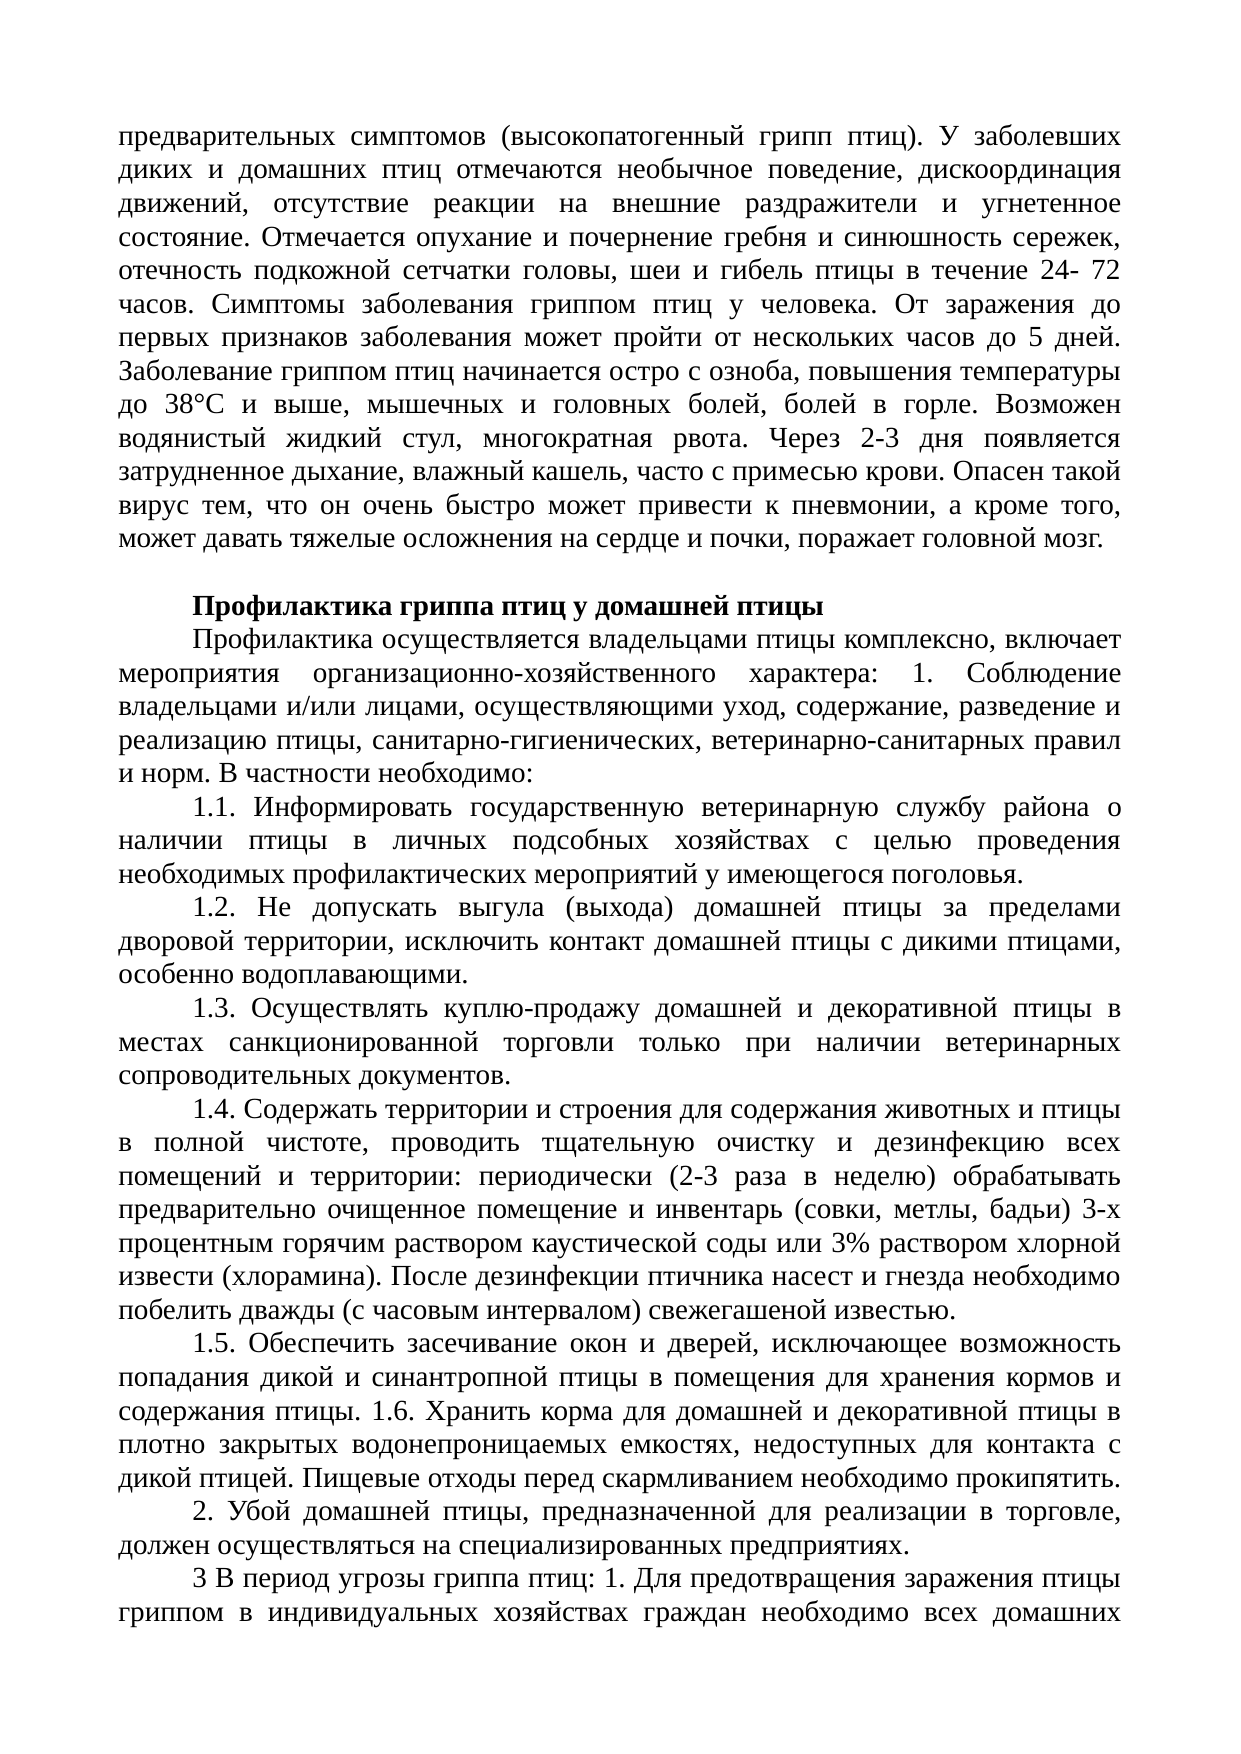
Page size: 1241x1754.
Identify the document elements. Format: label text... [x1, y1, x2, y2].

text 3 В период угрозы гриппа птиц: 1. Для предотвращения заражения птицы гриппом в индивидуальных хозяйствах граждан необходимо всех домашних [118, 1560, 1122, 1627]
text 1.5. Обеспечить засечивание окон и дверей, исключающее возможность попадания дикой и синантропной птицы в помещения для хранения кормов и содержания птицы. 1.6. Хранить корма для домашней и декоративной птицы в плотно закрытых водонепроницаемых емкостях, недоступных для контакта с дикой птицей. Пищевые отходы перед скармливанием необходимо прокипятить. 2. Убой домашней птицы, предназначенной для реализации в торговле, должен осуществляться на специализированных предприятиях. [118, 1326, 1122, 1560]
text 1.2. Не допускать выгула (выхода) домашней птицы за пределами дворовой территории, исключить контакт домашней птицы с дикими птицами, особенно водоплавающими. [118, 889, 1122, 990]
text 1.4. Содержать территории и строения для содержания животных и птицы в полной чистоте, проводить тщательную очистку и дезинфекцию всех помещений и территории: периодически (2-3 раза в неделю) обрабатывать предварительно очищенное помещение и инвентарь (совки, метлы, бадьи) 3-х процентным горячим раствором каустической соды или 3% раствором хлорной извести (хлорамина). После дезинфекции птичника насест и гнезда необходимо побелить дважды (с часовым интервалом) свежегашеной известью. [118, 1091, 1122, 1326]
text 1.3. Осуществлять куплю-продажу домашней и декоративной птицы в местах санкционированной торговли только при наличии ветеринарных сопроводительных документов. [118, 990, 1122, 1091]
text Профилактика осуществляется владельцами птицы комплексно, включает мероприятия организационно-хозяйственного характера: 1. Соблюдение владельцами и/или лицами, осуществляющими уход, содержание, разведение и реализацию птицы, санитарно-гигиенических, ветеринарно-санитарных правил и норм. В частности необходимо: [118, 621, 1122, 789]
text Профилактика гриппа птиц у домашней птицы [118, 588, 1122, 621]
text 1.1. Информировать государственную ветеринарную службу района о наличии птицы в личных подсобных хозяйствах с целью проведения необходимых профилактических мероприятий у имеющегося поголовья. [118, 789, 1122, 889]
text предварительных симптомов (высокопатогенный грипп птиц). У заболевших диких и домашних птиц отмечаются необычное поведение, дискоординация движений, отсутствие реакции на внешние раздражители и угнетенное состояние. Отмечается опухание и почернение гребня и синюшность сережек, отечность подкожной сетчатки головы, шеи и гибель птицы в течение 24- 72 часов. Симптомы заболевания гриппом птиц у человека. От заражения до первых признаков заболевания может пройти от нескольких часов до 5 дней. Заболевание гриппом птиц начинается остро с озноба, повышения температуры до 38°С и выше, мышечных и головных болей, болей в горле. Возможен водянистый жидкий стул, многократная рвота. Через 2-3 дня появляется затрудненное дыхание, влажный кашель, часто с примесью крови. Опасен такой вирус тем, что он очень быстро может привести к пневмонии, а кроме того, может давать тяжелые осложнения на сердце и почки, поражает головной мозг. [118, 118, 1122, 554]
